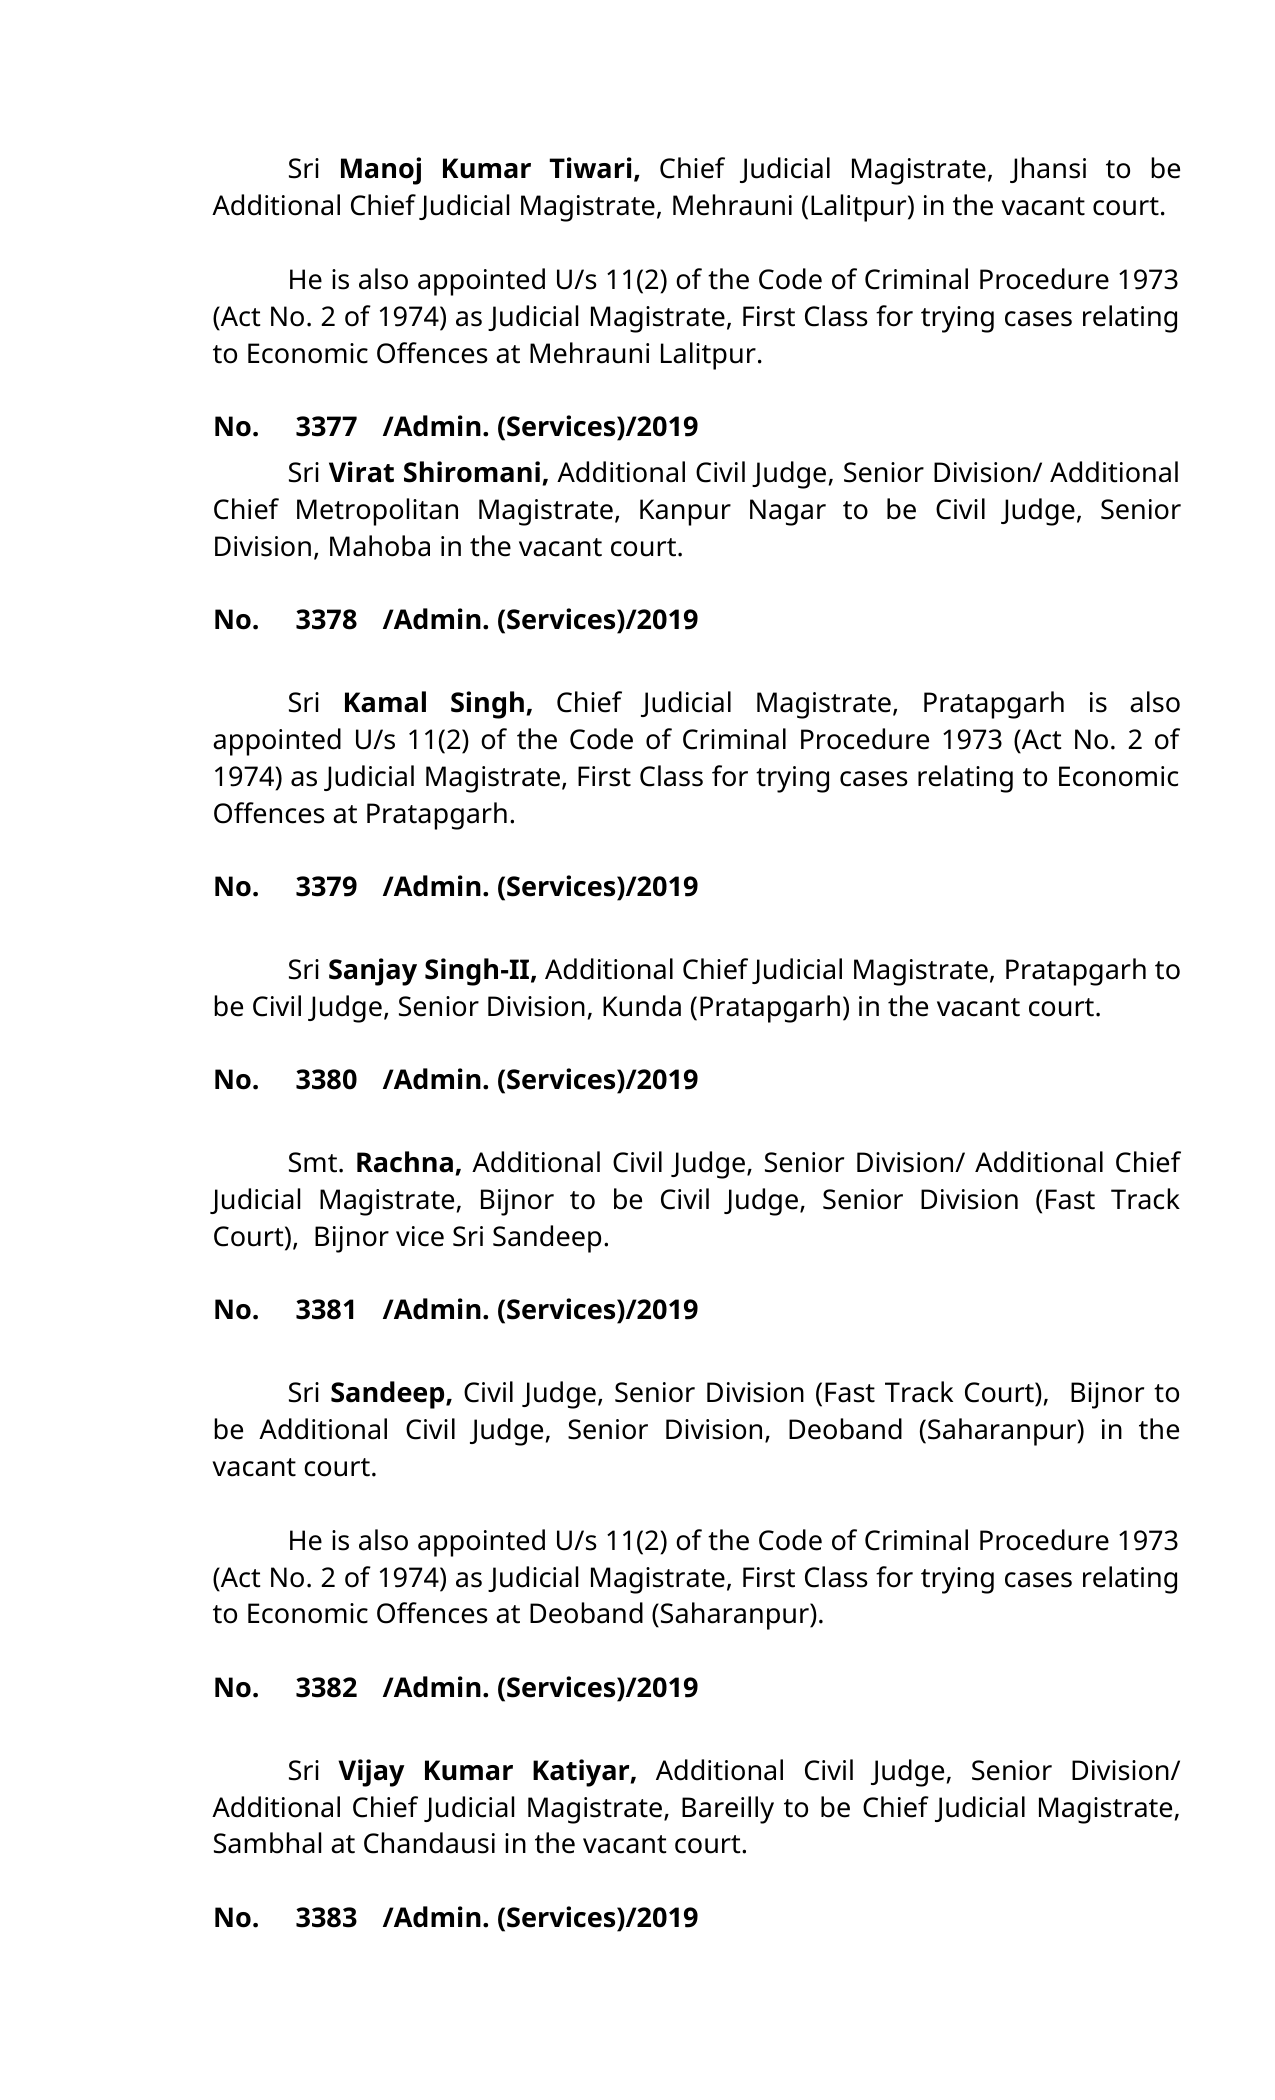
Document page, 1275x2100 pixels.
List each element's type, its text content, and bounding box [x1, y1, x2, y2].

text Smt. Rachna, Additional Civil Judge, Senior Division/ Additional Chief Judicial Magistrate, Bijnor to be Civil Judge, Senior Division (Fast Track Court), Bijnor vice Sri Sandeep. [212, 1144, 1181, 1254]
table_header No. [202, 594, 284, 647]
table_header No. [202, 1284, 284, 1337]
table_header 3382 [284, 1662, 371, 1714]
table_header /Admin. (Services)/2019 [371, 401, 770, 454]
table_header No. [202, 401, 284, 454]
table_header /Admin. (Services)/2019 [371, 861, 770, 914]
text Sri Vijay Kumar Katiyar, Additional Civil Judge, Senior Division/ Additional Chief Judicial Magistrate, Bareilly to be Chief Judicial Magistrate, Sambhal at Chandausi in the vacant court. [212, 1751, 1181, 1862]
table_header 3379 [284, 861, 371, 914]
text Sri Manoj Kumar Tiwari, Chief Judicial Magistrate, Jhansi to be Additional Chief Judicial Magistrate, Mehrauni (Lalitpur) in the vacant court. [212, 150, 1181, 224]
text Sri Sandeep, Civil Judge, Senior Division (Fast Track Court), Bijnor to be Additional Civil Judge, Senior Division, Deoband (Saharanpur) in the vacant court. [212, 1374, 1181, 1484]
table_header /Admin. (Services)/2019 [371, 1054, 770, 1107]
table_header No. [202, 1892, 284, 1944]
table_header 3381 [284, 1284, 371, 1337]
table_header /Admin. (Services)/2019 [371, 594, 770, 647]
text He is also appointed U/s 11(2) of the Code of Criminal Procedure 1973 (Act No. 2 of 1974) as Judicial Magistrate, First Class for trying cases relating to Economic Offences at Mehrauni Lalitpur. [212, 261, 1181, 371]
table_header /Admin. (Services)/2019 [371, 1892, 770, 1944]
table_header No. [202, 861, 284, 914]
table_header No. [202, 1054, 284, 1107]
table_header /Admin. (Services)/2019 [371, 1662, 770, 1714]
table_header 3383 [284, 1892, 371, 1944]
text Sri Kamal Singh, Chief Judicial Magistrate, Pratapgarh is also appointed U/s 11(2) of the Code of Criminal Procedure 1973 (Act No. 2 of 1974) as Judicial Magistrate, First Class for trying cases relating to Economic Offences at Pratapgarh. [212, 684, 1181, 831]
table_header /Admin. (Services)/2019 [371, 1284, 770, 1337]
text He is also appointed U/s 11(2) of the Code of Criminal Procedure 1973 (Act No. 2 of 1974) as Judicial Magistrate, First Class for trying cases relating to Economic Offences at Deoband (Saharanpur). [212, 1521, 1181, 1632]
table_header 3380 [284, 1054, 371, 1107]
table_header 3377 [284, 401, 371, 454]
table_header 3378 [284, 594, 371, 647]
text Sri Virat Shiromani, Additional Civil Judge, Senior Division/ Additional Chief Metropolitan Magistrate, Kanpur Nagar to be Civil Judge, Senior Division, Mahoba in the vacant court. [212, 454, 1181, 564]
text Sri Sanjay Singh-II, Additional Chief Judicial Magistrate, Pratapgarh to be Civil Judge, Senior Division, Kunda (Pratapgarh) in the vacant court. [212, 951, 1181, 1024]
table_header No. [202, 1662, 284, 1714]
